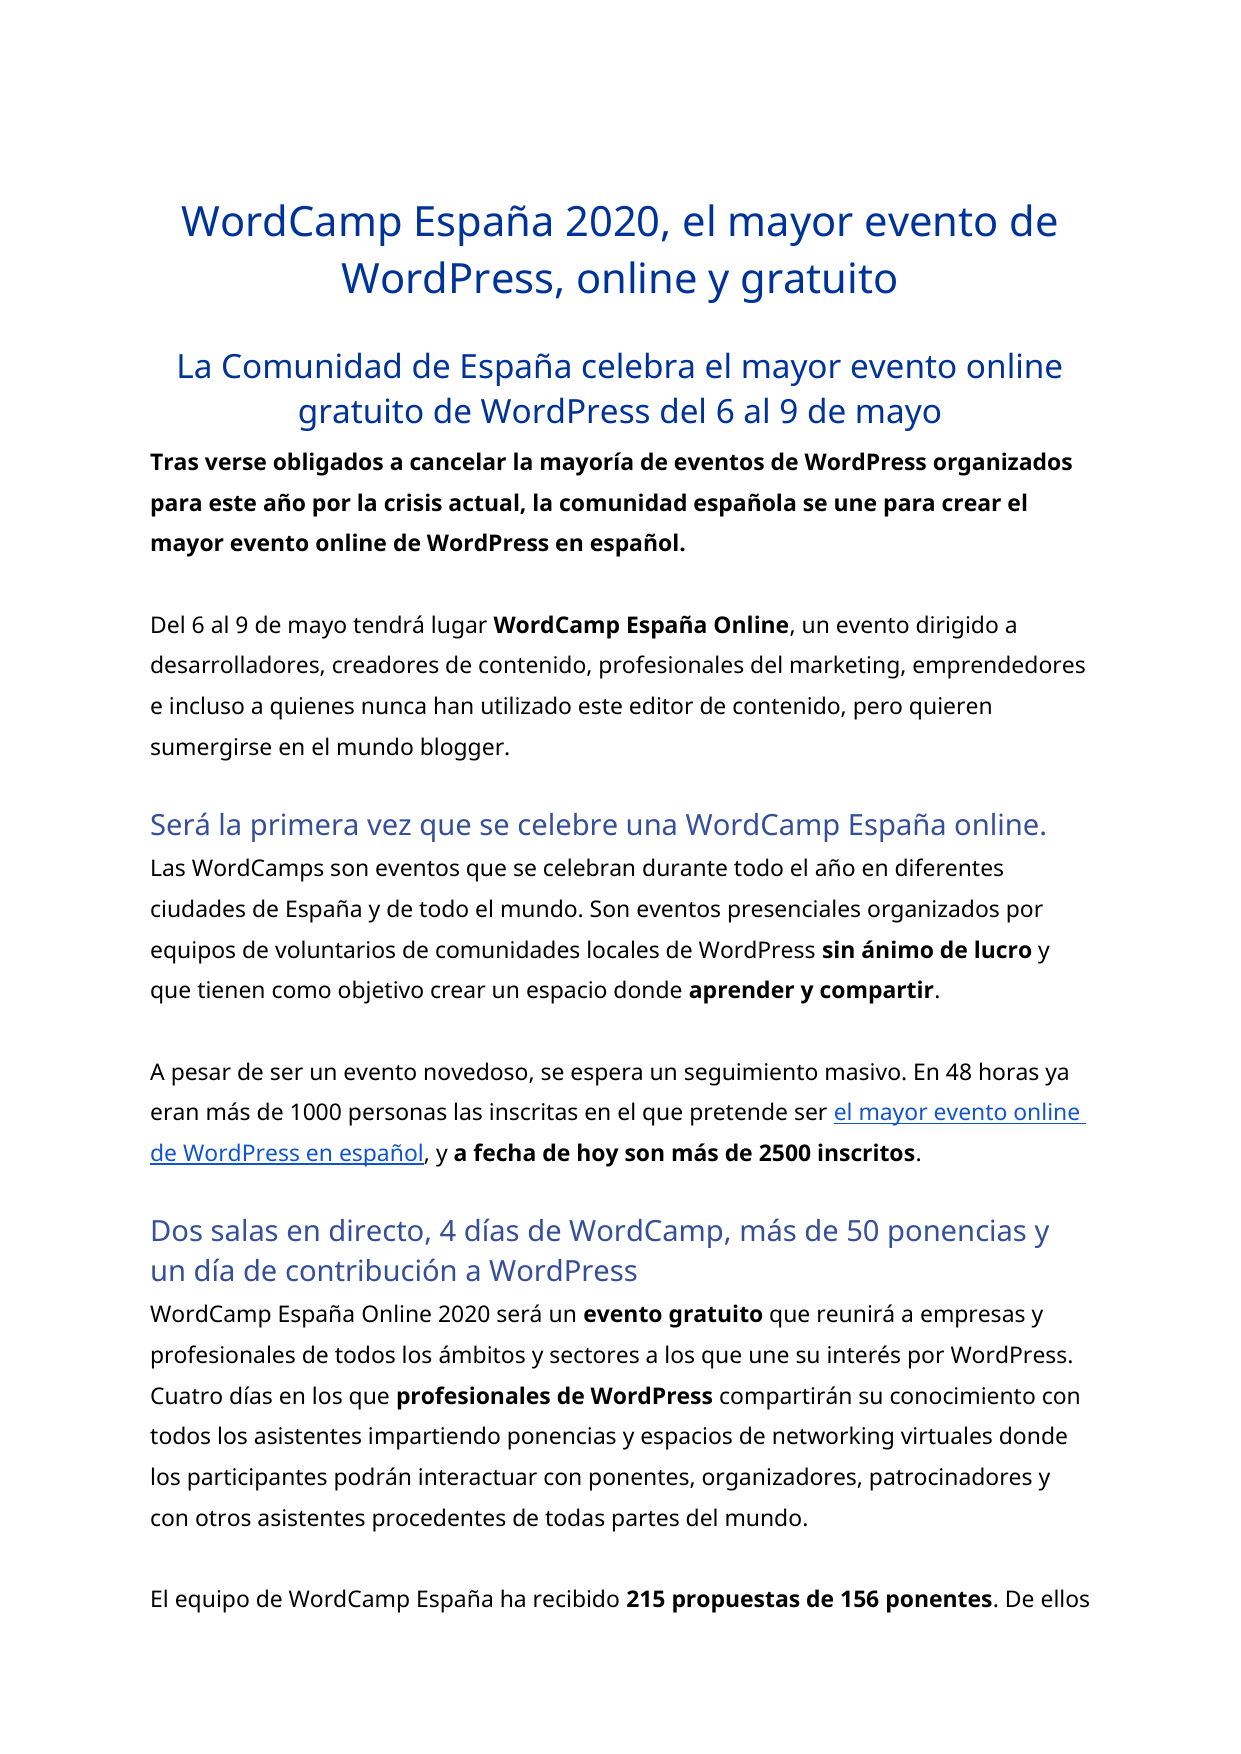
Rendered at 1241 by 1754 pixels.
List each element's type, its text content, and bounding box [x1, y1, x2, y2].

text Del 6 al 9 de mayo tendrá lugar WordCamp España Online, un evento dirigido a desarrolladores, creadores de contenido, profesionales del marketing, emprendedores e incluso a quienes nunca han utilizado este editor de contenido, pero quieren sumergirse en el mundo blogger. [150, 608, 1090, 762]
text Las WordCamps son eventos que se celebran durante todo el año en diferentes ciudades de España y de todo el mundo. Son eventos presenciales organizados por equipos de voluntarios de comunidades locales de WordPress sin ánimo de lucro y que tienen como objetivo crear un espacio donde aprender y compartir. [150, 852, 1090, 1006]
text A pesar de ser un evento novedoso, se espera un seguimiento masivo. En 48 horas ya eran más de 1000 personas las inscritas en el que pretende ser el mayor evento online de WordPress en español, y a fecha de hoy son más de 2500 inscritos. [150, 1056, 1090, 1168]
text WordCamp España Online 2020 será un evento gratuito que reunirá a empresas y profesionales de todos los ámbitos y sectores a los que une su interés por WordPress. Cuatro días en los que profesionales de WordPress compartirán su conocimiento con todos los asistentes impartiendo ponencias y espacios de networking virtuales donde los participantes podrán interactuar con ponentes, organizadores, patrocinadores y con otros asistentes procedentes de todas partes del mundo. [150, 1298, 1090, 1533]
text Tras verse obligados a cancelar la mayoría de eventos de WordPress organizados para este año por la crisis actual, la comunidad española se une para crear el mayor evento online de WordPress en español. [150, 446, 1090, 558]
text El equipo de WordCamp España ha recibido 215 propuestas de 156 ponentes. De ellos [150, 1583, 1090, 1614]
subtitle WordCamp España 2020, el mayor evento de WordPress, online y gratuito [150, 192, 1090, 305]
subtitle Será la primera vez que se celebre una WordCamp España online. [150, 804, 1090, 844]
subtitle Dos salas en directo, 4 días de WordCamp, más de 50 ponencias y un día de contribución a WordPress [150, 1211, 1090, 1290]
subtitle La Comunidad de España celebra el mayor evento online gratuito de WordPress del 6 al 9 de mayo [150, 343, 1090, 433]
